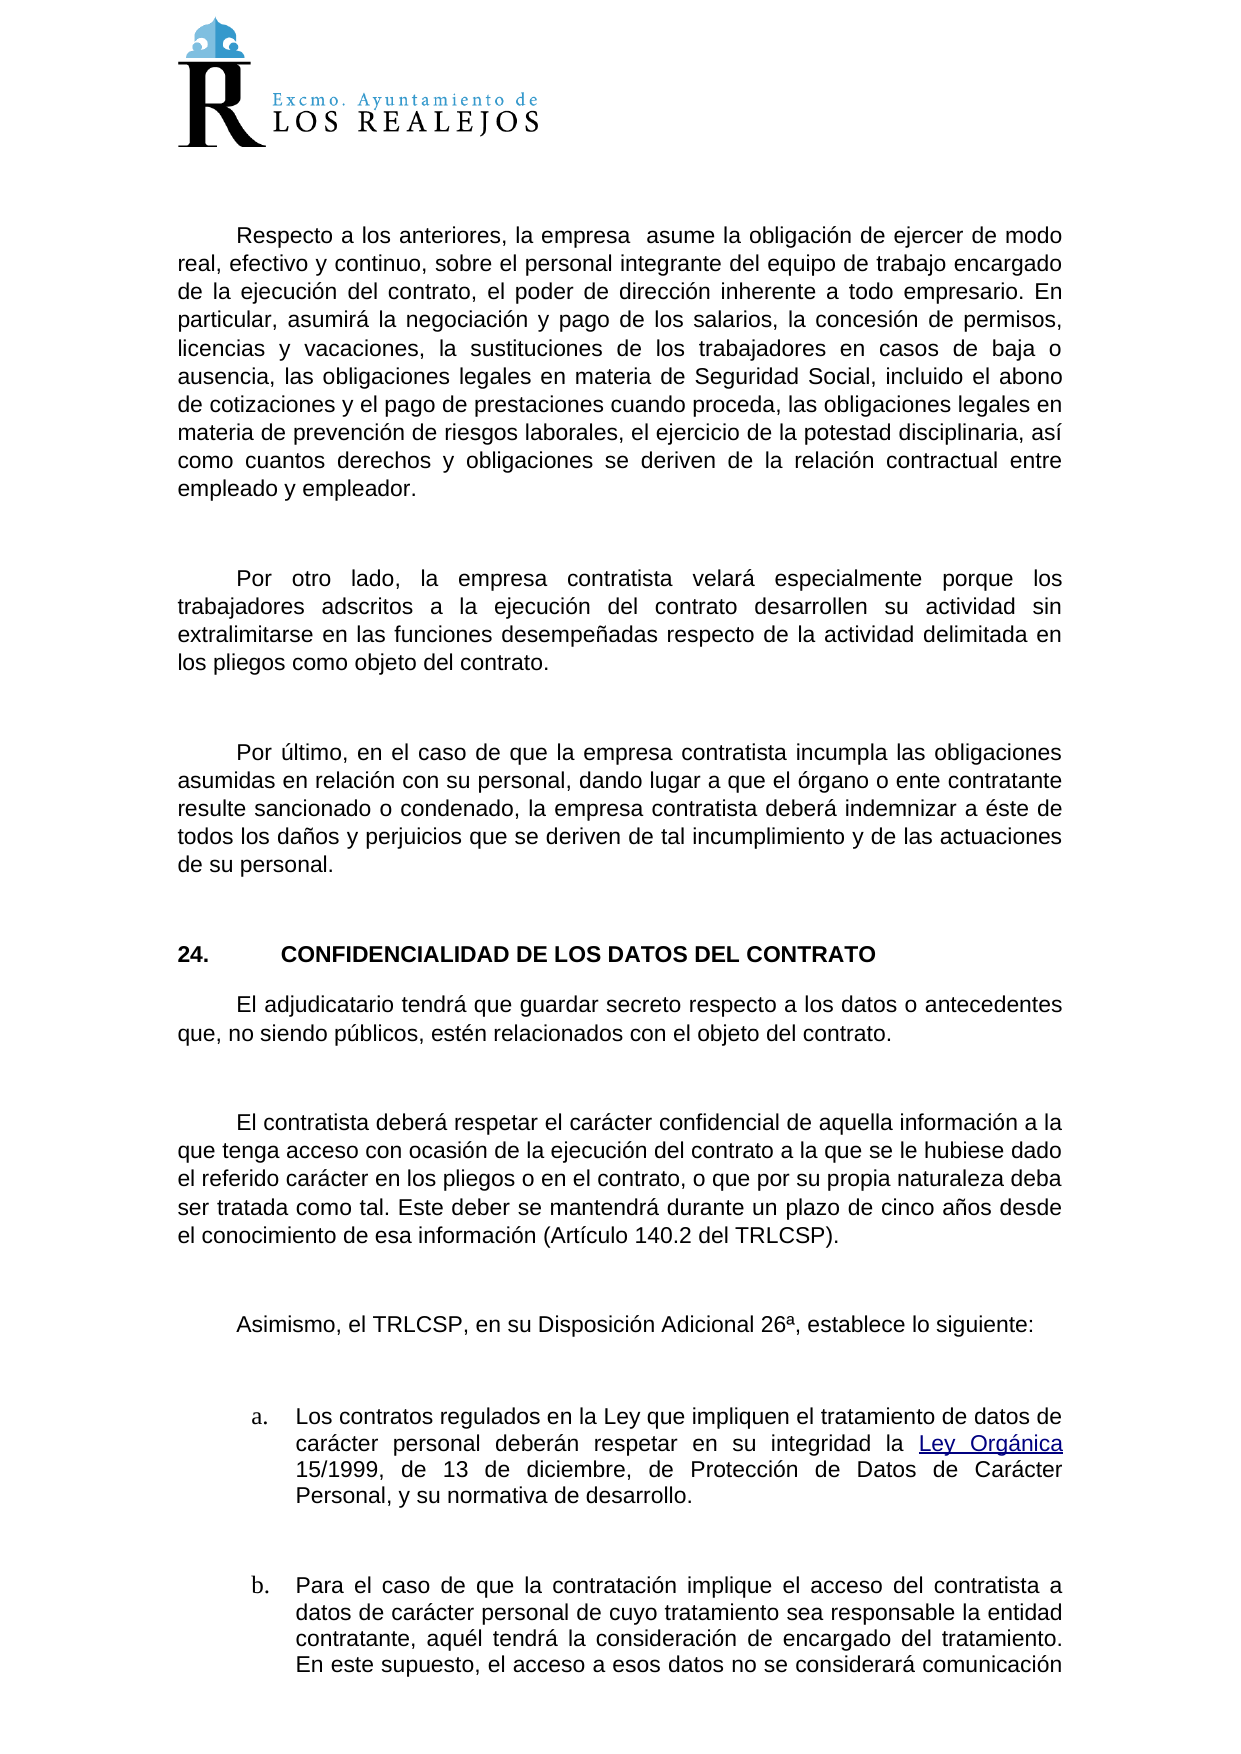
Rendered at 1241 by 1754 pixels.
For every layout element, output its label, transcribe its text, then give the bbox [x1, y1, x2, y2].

text Por último, en el caso de que la empresa contratista incumpla las obligaciones asumidas en relación con su personal, dando lugar a que el órgano o ente contratante resulte sancionado o condenado, la empresa contratista deberá indemnizar a éste de todos los daños y perjuicios que se deriven de tal incumplimiento y de las actuaciones de su personal. [177, 739, 1063, 877]
text El contratista deberá respetar el carácter confidencial de aquella información a la que tenga acceso con ocasión de la ejecución del contrato a la que se le hubiese dado el referido carácter en los pliegos o en el contrato, o que por su propia naturaleza deba ser tratada como tal. Este deber se mantendrá durante un plazo de cinco años desde el conocimiento de esa información (Artículo 140.2 del TRLCSP). [177, 1109, 1063, 1248]
list CONFIDENCIALIDAD DE LOS DATOS DEL CONTRATO [177, 941, 1063, 967]
text Asimismo, el TRLCSP, en su Disposición Adicional 26ª, establece lo siguiente: [177, 1311, 1063, 1337]
text Por otro lado, la empresa contratista velará especialmente porque los trabajadores adscritos a la ejecución del contrato desarrollen su actividad sin extralimitarse en las funciones desempeñadas respecto de la actividad delimitada en los pliegos como objeto del contrato. [177, 565, 1063, 675]
list Los contratos regulados en la Ley que impliquen el tratamiento de datos de carácter personal deberán respetar en su integridad la Ley Orgánica 15/1999, de 13 de diciembre, de Protección de Datos de Carácter Personal, y su normativa de desarrollo. [251, 1401, 1063, 1508]
list Para el caso de que la contratación implique el acceso del contratista a datos de carácter personal de cuyo tratamiento sea responsable la entidad contratante, aquél tendrá la consideración de encargado del tratamiento. En este supuesto, el acceso a esos datos no se considerará comunicación [251, 1570, 1063, 1678]
text El adjudicatario tendrá que guardar secreto respecto a los datos o antecedentes que, no siendo públicos, estén relacionados con el objeto del contrato. [177, 991, 1063, 1046]
text Respecto a los anteriores, la empresa asume la obligación de ejercer de modo real, efectivo y continuo, sobre el personal integrante del equipo de trabajo encargado de la ejecución del contrato, el poder de dirección inherente a todo empresario. En particular, asumirá la negociación y pago de los salarios, la concesión de permisos, licencias y vacaciones, la sustituciones de los trabajadores en casos de baja o ausencia, las obligaciones legales en materia de Seguridad Social, incluido el abono de cotizaciones y el pago de prestaciones cuando proceda, las obligaciones legales en materia de prevención de riesgos laborales, el ejercicio de la potestad disciplinaria, así como cuantos derechos y obligaciones se deriven de la relación contractual entre empleado y empleador. [177, 222, 1063, 501]
